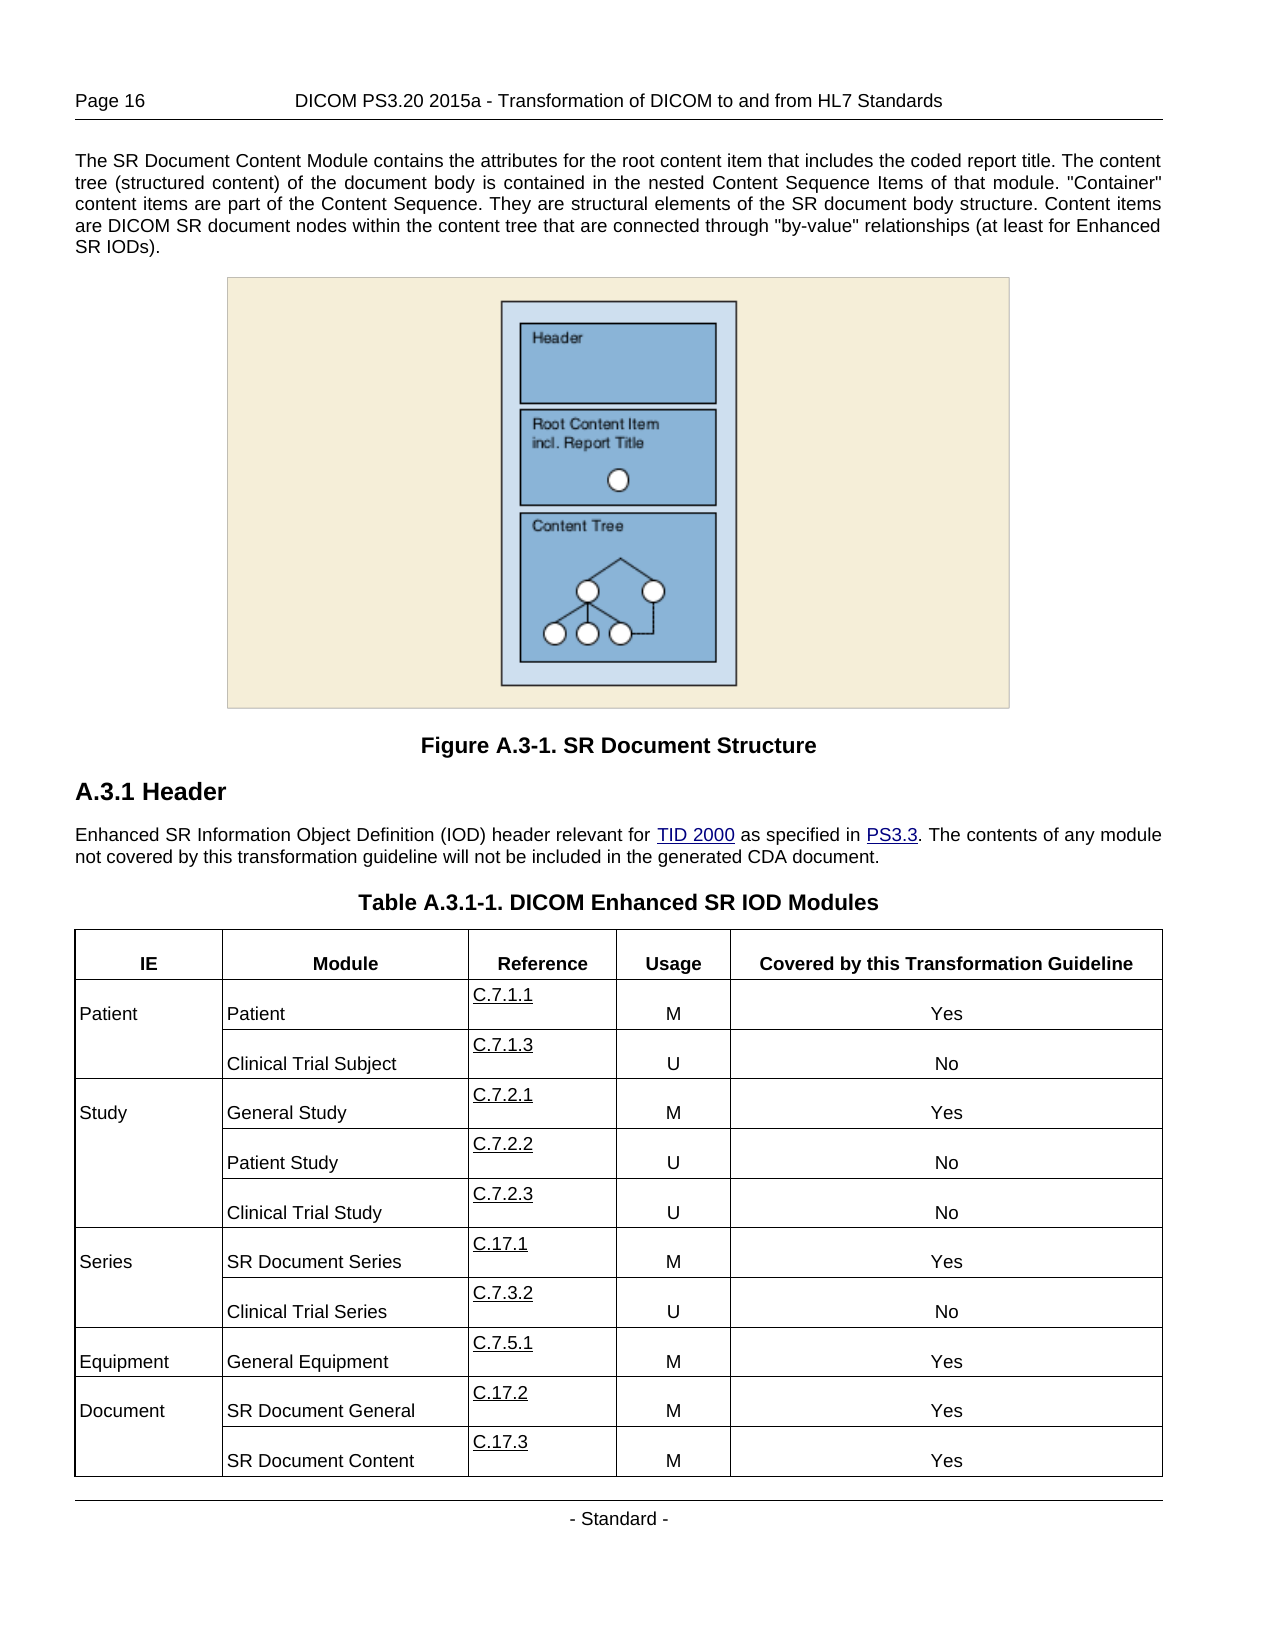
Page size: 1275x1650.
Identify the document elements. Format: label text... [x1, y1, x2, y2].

text Enhanced SR Information Object Definition (IOD) header relevant for TID 2000 as specified in PS3.3. The contents of any module not covered by this transformation guideline will not be included in the generated CDA document. [75, 824, 1162, 867]
table_cell No [731, 1129, 1162, 1177]
table_cell C.7.1.3 [469, 1030, 616, 1078]
text Figure A.3-1. SR Document Structure [75, 732, 1162, 758]
table_cell M [617, 980, 730, 1028]
table_cell No [731, 1179, 1162, 1227]
table_cell Series [76, 1228, 222, 1327]
table_cell Equipment [76, 1328, 222, 1376]
table_cell C.7.3.2 [469, 1278, 616, 1327]
table_cell C.17.2 [469, 1377, 616, 1426]
table_cell General Study [223, 1079, 468, 1128]
table_cell Patient [223, 980, 468, 1028]
table_cell Yes [731, 1377, 1162, 1426]
table_header IE [76, 930, 222, 979]
table_cell Yes [731, 1328, 1162, 1376]
picture [226, 276, 1011, 710]
table_cell C.17.3 [469, 1427, 616, 1476]
table_header Reference [469, 930, 616, 979]
table_header Covered by this Transformation Guideline [731, 930, 1162, 979]
table_cell M [617, 1228, 730, 1277]
table_cell C.7.5.1 [469, 1328, 616, 1376]
table_cell U [617, 1278, 730, 1327]
table_cell Document [76, 1377, 222, 1476]
table_cell Patient [76, 980, 222, 1078]
table_cell C.7.2.2 [469, 1129, 616, 1177]
table_cell M [617, 1377, 730, 1426]
table_cell Yes [731, 1427, 1162, 1476]
table_cell Study [76, 1079, 222, 1227]
table_cell C.7.2.3 [469, 1179, 616, 1227]
text A.3.1 Header [75, 777, 1162, 805]
table_cell SR Document General [223, 1377, 468, 1426]
table_cell C.7.1.1 [469, 980, 616, 1028]
table_cell Yes [731, 1228, 1162, 1277]
table_cell No [731, 1278, 1162, 1327]
table_header Module [223, 930, 468, 979]
table_cell U [617, 1179, 730, 1227]
table_cell No [731, 1030, 1162, 1078]
table_cell Clinical Trial Subject [223, 1030, 468, 1078]
text Table A.3.1-1. DICOM Enhanced SR IOD Modules [75, 890, 1162, 916]
table_cell General Equipment [223, 1328, 468, 1376]
table_cell M [617, 1079, 730, 1128]
table_cell Clinical Trial Series [223, 1278, 468, 1327]
table_cell C.7.2.1 [469, 1079, 616, 1128]
table_cell U [617, 1129, 730, 1177]
table_cell SR Document Content [223, 1427, 468, 1476]
text The SR Document Content Module contains the attributes for the root content item that includes the coded report title. The content tree (structured content) of the document body is contained in the nested Content Sequence Items of that module. "Container" content items are part of the Content Sequence. They are structural elements of the SR document body structure. Content items are DICOM SR document nodes within the content tree that are connected through "by-value" relationships (at least for Enhanced SR IODs). [75, 150, 1162, 258]
table_cell Yes [731, 1079, 1162, 1128]
table_cell C.17.1 [469, 1228, 616, 1277]
table_cell SR Document Series [223, 1228, 468, 1277]
table_header Usage [617, 930, 730, 979]
table_cell Yes [731, 980, 1162, 1028]
table_cell Clinical Trial Study [223, 1179, 468, 1227]
table_cell U [617, 1030, 730, 1078]
table_cell Patient Study [223, 1129, 468, 1177]
table_cell M [617, 1328, 730, 1376]
table_cell M [617, 1427, 730, 1476]
